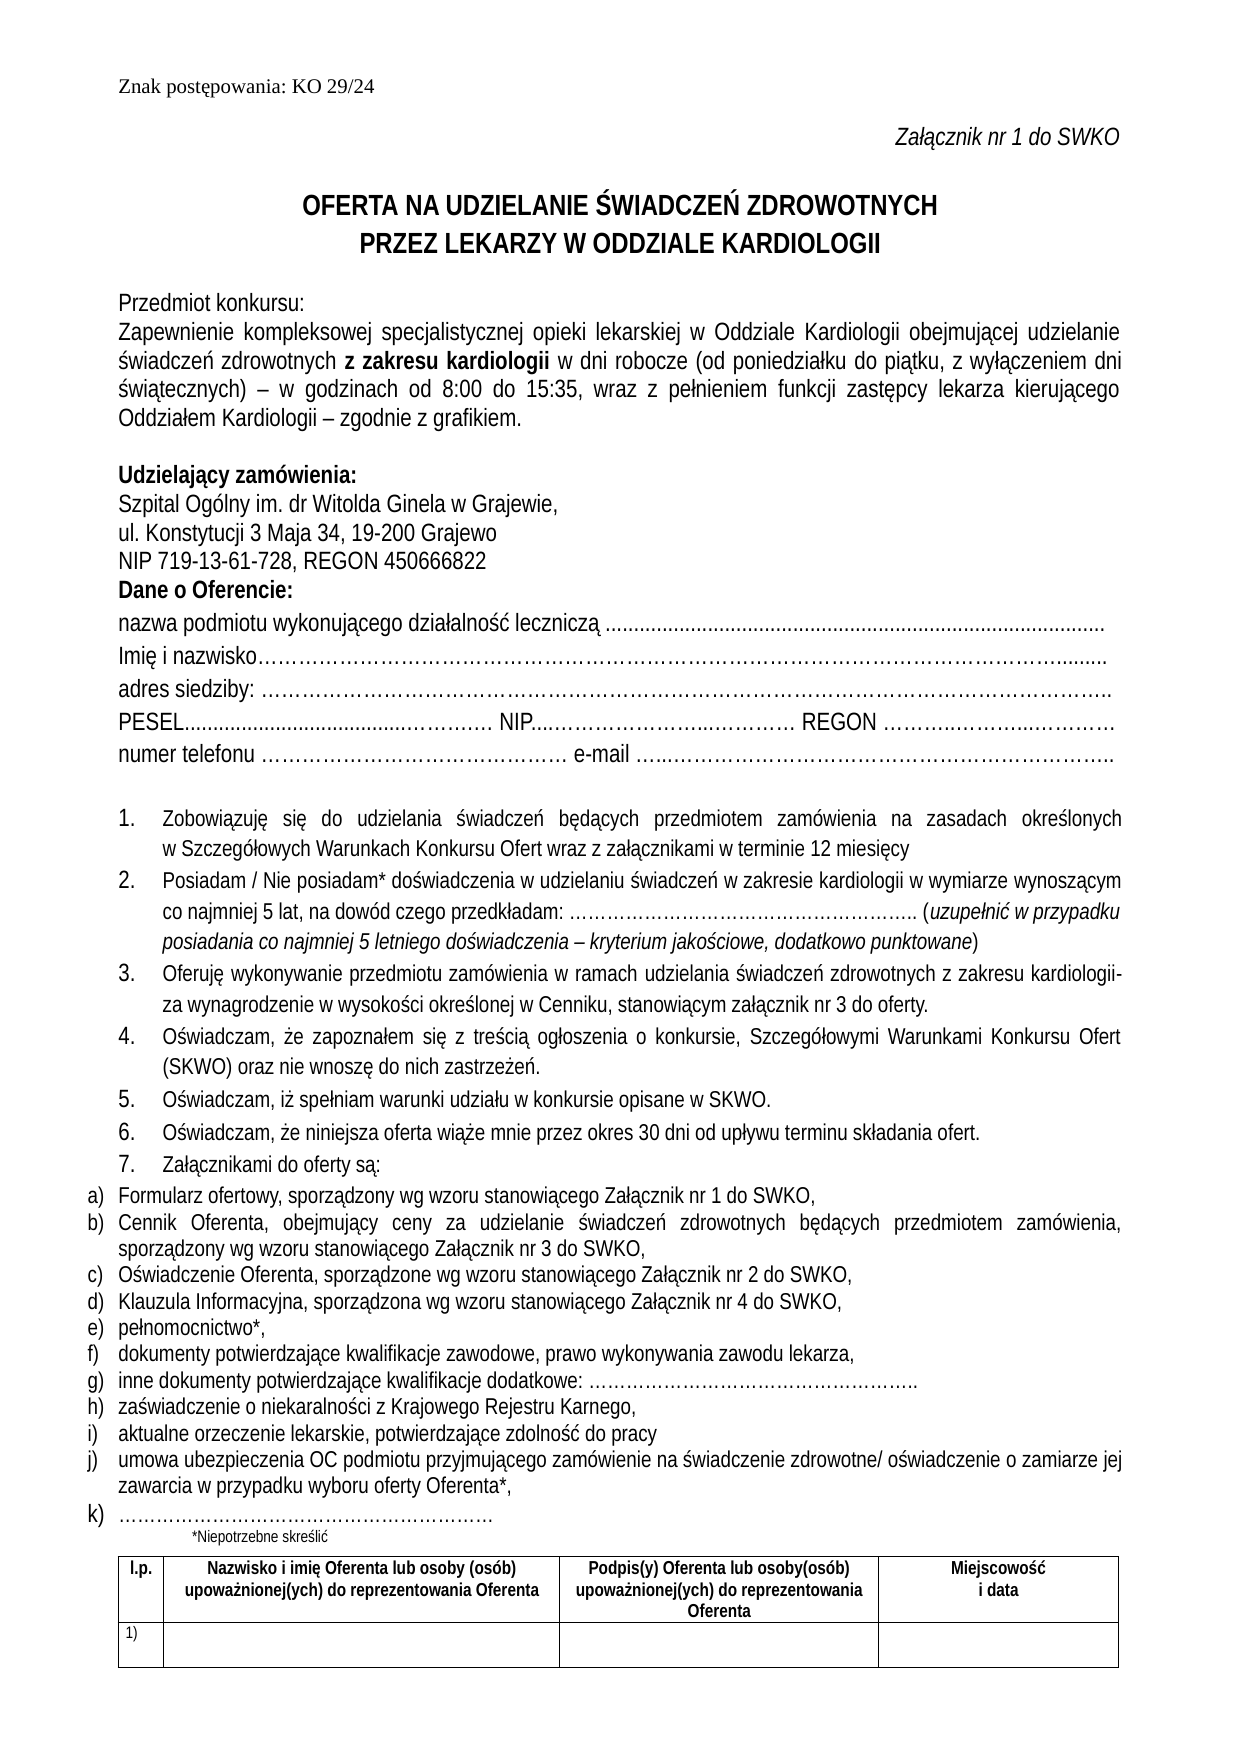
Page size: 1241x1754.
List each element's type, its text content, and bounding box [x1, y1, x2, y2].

text Załącznik nr 1 do SWKO [118, 122, 1122, 151]
text ul. Konstytucji 3 Maja 34, 19-200 Grajewo [118, 517, 1122, 546]
table_cell 1) [119, 1623, 163, 1667]
list Klauzula Informacyjna, sporządzona wg wzoru stanowiącego Załącznik nr 4 do SWKO, [87, 1288, 1122, 1314]
table_header Podpis(y) Oferenta lub osoby(osób) upoważnionej(ych) do reprezentowania Oferenta [560, 1557, 878, 1622]
list Cennik Oferenta, obejmujący ceny za udzielanie świadczeń zdrowotnych będących przedmiotem zamówienia, sporządzony wg wzoru stanowiącego Załącznik nr 3 do SWKO, [87, 1209, 1122, 1261]
list Załącznikami do oferty są: [118, 1149, 1122, 1178]
list Posiadam / Nie posiadam* doświadczenia w udzielaniu świadczeń w zakresie kardiologii w wymiarze wynoszącym co najmniej 5 lat, na dowód czego przedkładam: ……………………………………………….. (uzupełnić w przypadku posiadania co najmniej 5 letniego doświadczenia – kryterium jakościowe, dodatkowo punktowane) [118, 865, 1122, 954]
text PESEL.......................................……….… NIP....…………………...………… REGON ………..………...………… [118, 706, 1122, 735]
list Zobowiązuję się do udzielania świadczeń będących przedmiotem zamówienia na zasadach określonych w Szczegółowych Warunkach Konkursu Ofert wraz z załącznikami w terminie 12 miesięcy [118, 802, 1122, 861]
list dokumenty potwierdzające kwalifikacje zawodowe, prawo wykonywania zawodu lekarza, [87, 1340, 1122, 1367]
list Oferuję wykonywanie przedmiotu zamówienia w ramach udzielania świadczeń zdrowotnych z zakresu kardiologii- za wynagrodzenie w wysokości określonej w Cenniku, stanowiącym załącznik nr 3 do oferty. [118, 958, 1122, 1017]
list umowa ubezpieczenia OC podmiotu przyjmującego zamówienie na świadczenie zdrowotne/ oświadczenie o zamiarze jej zawarcia w przypadku wyboru oferty Oferenta*, [87, 1446, 1122, 1498]
list inne dokumenty potwierdzające kwalifikacje dodatkowe: …………………………………………….. [87, 1367, 1122, 1393]
list Oświadczam, iż spełniam warunki udziału w konkursie opisane w SKWO. [118, 1083, 1122, 1112]
text numer telefonu ……………………………………… e-mail …...……………………………………………………….. [118, 739, 1122, 768]
list Oświadczenie Oferenta, sporządzone wg wzoru stanowiącego Załącznik nr 2 do SWKO, [87, 1261, 1122, 1288]
text Imię i nazwisko………………………………………………………………………………………………………......... [118, 641, 1122, 669]
table_cell [164, 1623, 559, 1667]
text adres siedziby: …………………………………………………………………………………………………………….. [118, 673, 1122, 702]
text OFERTA NA UDZIELANIE ŚWIADCZEŃ ZDROWOTNYCH [118, 188, 1122, 221]
text Dane o Oferencie: [118, 575, 1122, 603]
table_header Nazwisko i imię Oferenta lub osoby (osób) upoważnionej(ych) do reprezentowania Oferenta [164, 1557, 559, 1622]
text Szpital Ogólny im. dr Witolda Ginela w Grajewie, [118, 489, 1122, 517]
list Formularz ofertowy, sporządzony wg wzoru stanowiącego Załącznik nr 1 do SWKO, [87, 1182, 1122, 1209]
text *Niepotrzebne skreślić [192, 1527, 1122, 1546]
table_cell [879, 1623, 1118, 1667]
table_cell [560, 1623, 878, 1667]
table_header l.p. [119, 1557, 163, 1622]
text Zapewnienie kompleksowej specjalistycznej opieki lekarskiej w Oddziale Kardiologii obejmującej udzielanie świadczeń zdrowotnych z zakresu kardiologii w dni robocze (od poniedziałku do piątku, z wyłączeniem dni świątecznych) – w godzinach od 8:00 do 15:35, wraz z pełnieniem funkcji zastępcy lekarza kierującego Oddziałem Kardiologii – zgodnie z grafikiem. [118, 317, 1122, 432]
list …………………………………………………… [87, 1498, 1122, 1527]
list Oświadczam, że niniejsza oferta wiąże mnie przez okres 30 dni od upływu terminu składania ofert. [118, 1116, 1122, 1145]
subtitle Przedmiot konkursu: [118, 288, 1122, 317]
text NIP 719-13-61-728, REGON 450666822 [118, 546, 1122, 575]
list Oświadczam, że zapoznałem się z treścią ogłoszenia o konkursie, Szczegółowymi Warunkami Konkursu Ofert (SKWO) oraz nie wnoszę do nich zastrzeżeń. [118, 1021, 1122, 1080]
list aktualne orzeczenie lekarskie, potwierdzające zdolność do pracy [87, 1419, 1122, 1446]
text PRZEZ LEKARZY W ODDZIALE KARDIOLOGII [118, 226, 1122, 260]
text Udzielający zamówienia: [118, 460, 1122, 489]
list pełnomocnictwo*, [87, 1314, 1122, 1340]
list zaświadczenie o niekaralności z Krajowego Rejestru Karnego, [87, 1393, 1122, 1419]
text nazwa podmiotu wykonującego działalność leczniczą ........................................................................................ [118, 608, 1122, 636]
table_header Miejscowość i data [879, 1557, 1118, 1622]
